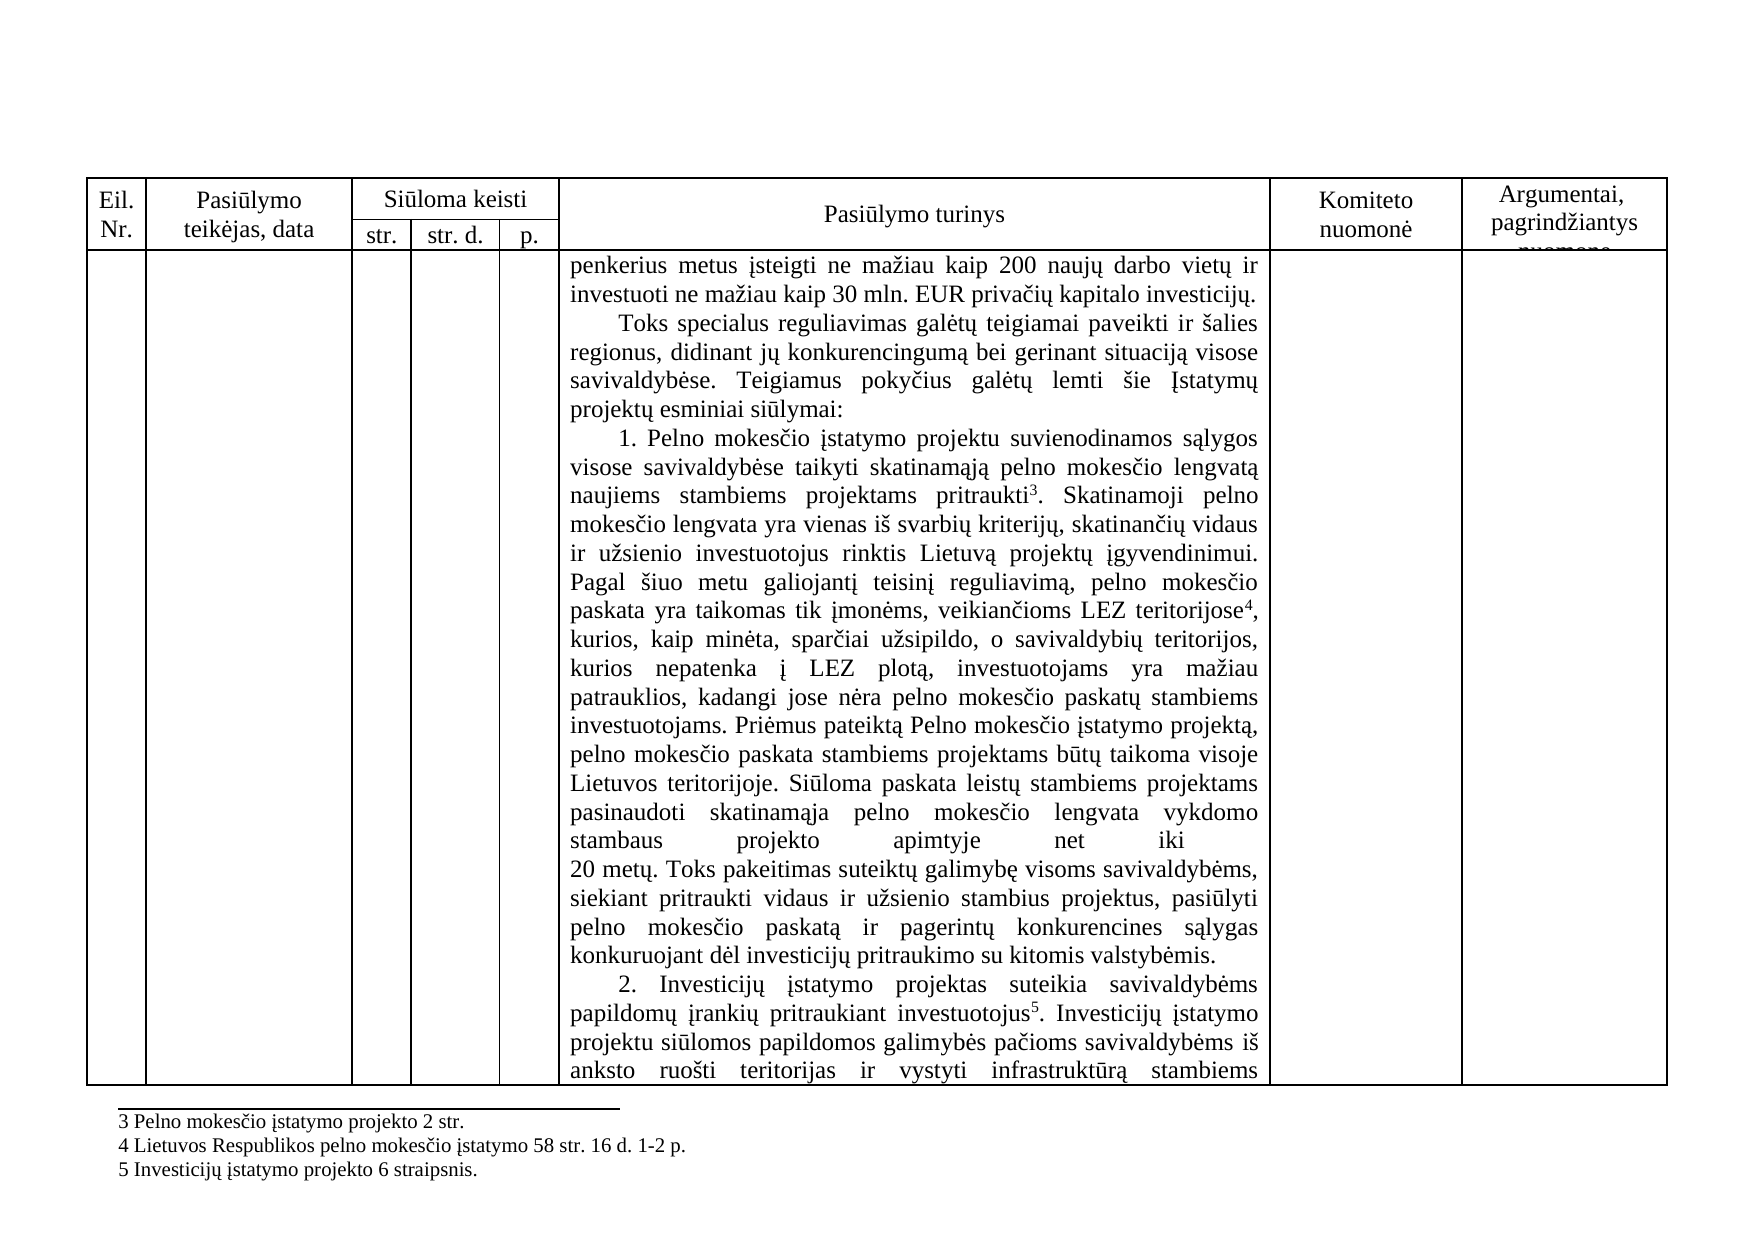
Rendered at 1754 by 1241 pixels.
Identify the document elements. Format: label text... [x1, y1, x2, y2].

table_header Eil. Nr. [88, 179, 145, 249]
table_cell [1463, 251, 1666, 1084]
table_cell str. [353, 220, 410, 249]
table_cell [147, 251, 351, 1084]
table_cell penkerius metus įsteigti ne mažiau kaip 200 naujų darbo vietų ir investuoti ne mažiau kaip 30 mln. EUR privačių kapitalo investicijų. Toks specialus reguliavimas galėtų teigiamai paveikti ir šalies regionus, didinant jų konkurencingumą bei gerinant situaciją visose savivaldybėse. Teigiamus pokyčius galėtų lemti šie Įstatymų projektų esminiai siūlymai: 1. Pelno mokesčio įstatymo projektu suvienodinamos sąlygos visose savivaldybėse taikyti skatinamąją pelno mokesčio lengvatą naujiems stambiems projektams pritraukti. Skatinamoji pelno mokesčio lengvata yra vienas iš svarbių kriterijų, skatinančių vidaus ir užsienio investuotojus rinktis Lietuvą projektų įgyvendinimui. Pagal šiuo metu galiojantį teisinį reguliavimą, pelno mokesčio paskata yra taikomas tik įmonėms, veikiančioms LEZ teritorijose, kurios, kaip minėta, sparčiai užsipildo, o savivaldybių teritorijos, kurios nepatenka į LEZ plotą, investuotojams yra mažiau patrauklios, kadangi jose nėra pelno mokesčio paskatų stambiems investuotojams. Priėmus pateiktą Pelno mokesčio įstatymo projektą, pelno mokesčio paskata stambiems projektams būtų taikoma visoje Lietuvos teritorijoje. Siūloma paskata leistų stambiems projektams pasinaudoti skatinamąja pelno mokesčio lengvata vykdomo stambaus projekto apimtyje net iki 20 metų. Toks pakeitimas suteiktų galimybę visoms savivaldybėms, siekiant pritraukti vidaus ir užsienio stambius projektus, pasiūlyti pelno mokesčio paskatą ir pagerintų konkurencines sąlygas konkuruojant dėl investicijų pritraukimo su kitomis valstybėmis. 2. Investicijų įstatymo projektas suteikia savivaldybėms papildomų įrankių pritraukiant investuotojus. Investicijų įstatymo projektu siūlomos papildomos galimybės pačioms savivaldybėms iš anksto ruošti teritorijas ir vystyti infrastruktūrą stambiems [560, 251, 1269, 1084]
table_header Komiteto nuomonė [1271, 179, 1461, 249]
table_header Argumentai, pagrindžiantys nuomonę [1463, 179, 1666, 249]
table_cell [500, 251, 558, 1084]
table_cell str. d. [412, 220, 499, 249]
table_cell p. [500, 220, 558, 249]
table_header Siūloma keisti [353, 179, 558, 219]
table_header Pasiūlymo teikėjas, data [147, 179, 351, 249]
table_cell [353, 251, 410, 1084]
table_cell [1271, 251, 1461, 1084]
table_header Pasiūlymo turinys [560, 179, 1269, 249]
table_cell [412, 251, 499, 1084]
table_cell [88, 251, 145, 1084]
